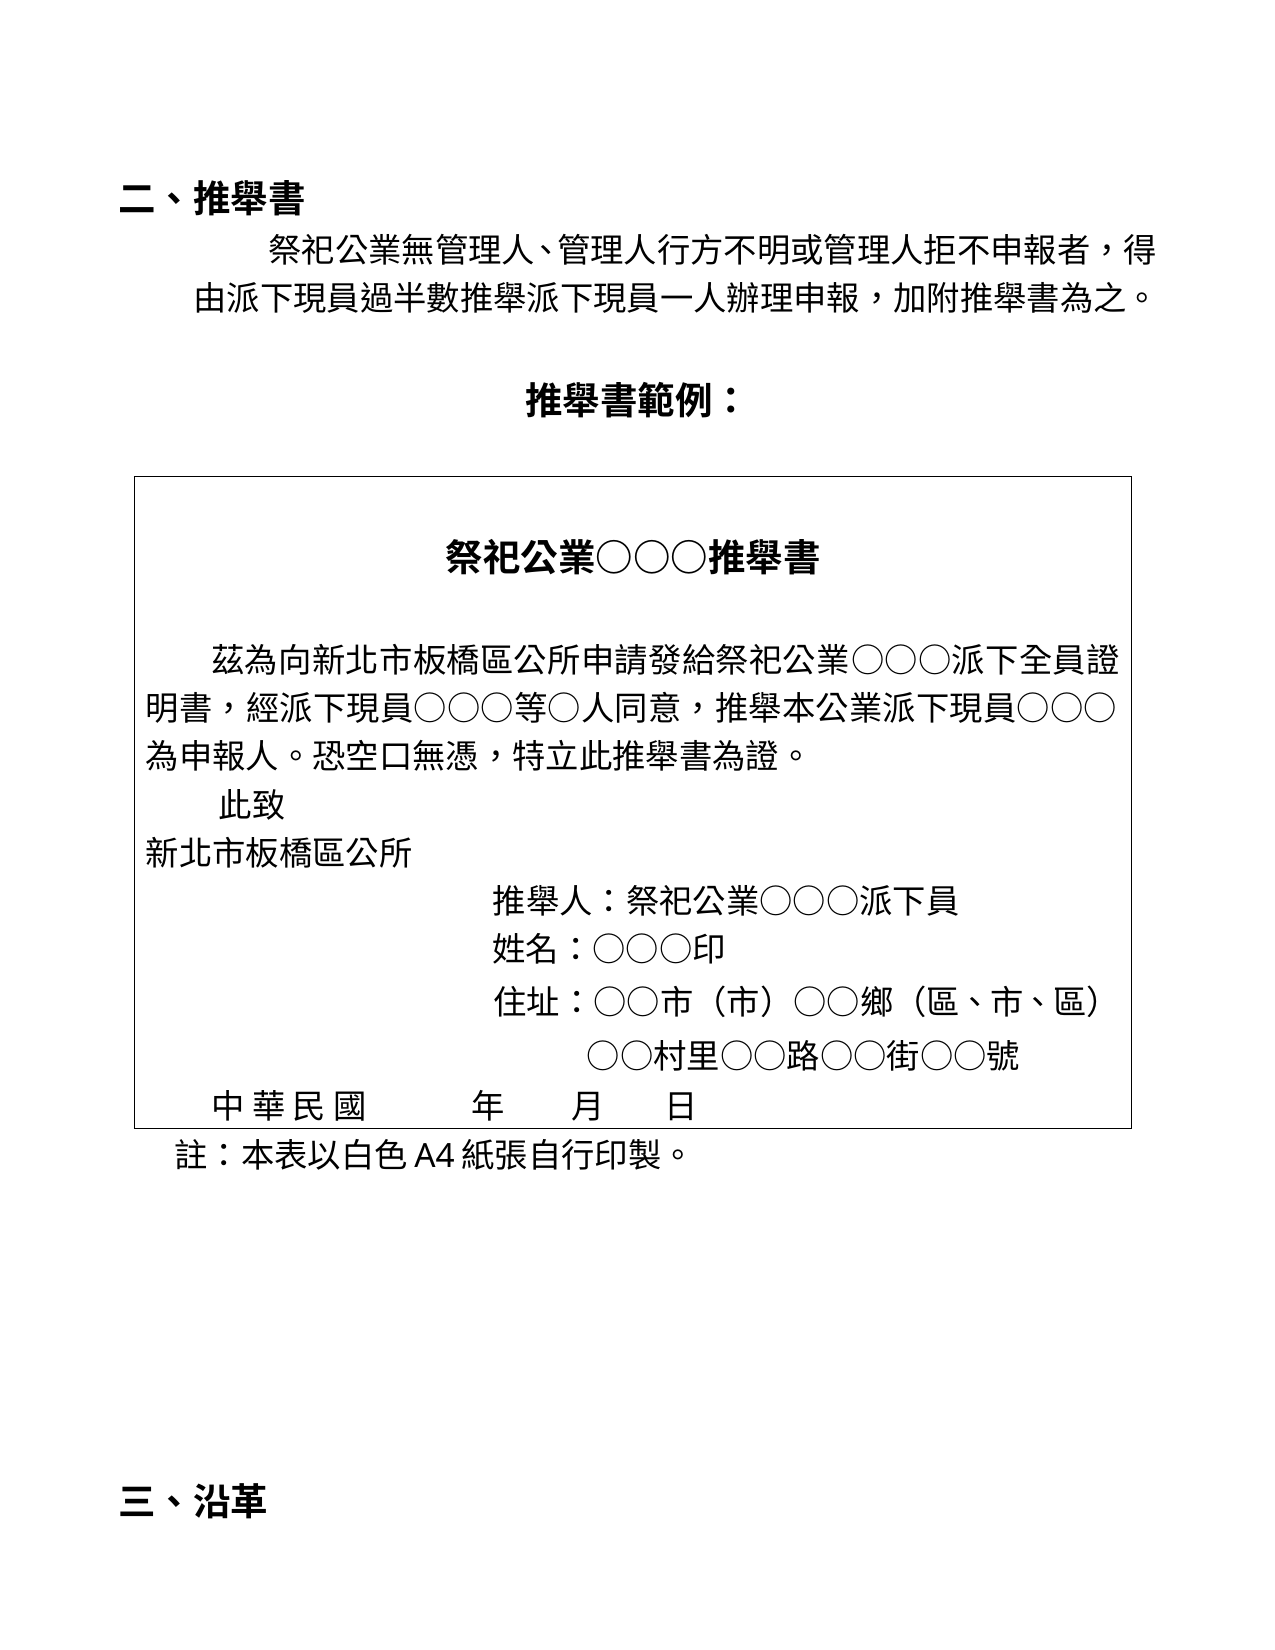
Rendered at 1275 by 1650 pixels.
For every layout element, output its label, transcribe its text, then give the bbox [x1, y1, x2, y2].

text 推舉書範例： [118, 371, 1157, 425]
text 二、推舉書 [118, 169, 1157, 223]
table_header 祭祀公業○○○推舉書 茲為向新北市板橋區公所申請發給祭祀公業○○○派下全員證明書，經派下現員○○○等○人同意，推舉本公業派下現員○○○為申報人。恐空口無憑，特立此推舉書為證。 此致 新北市板橋區公所 推舉人：祭祀公業○○○派下員 姓名：○○○印 住址：○○市（市）○○鄉（區、市、區）○○村里○○路○○街○○號 中 華 民 國 年 月 日 [135, 477, 1131, 1128]
text 註：本表以白色A4紙張自行印製。 [118, 1129, 1157, 1177]
text 三、沿革 [118, 1472, 1157, 1527]
text 祭祀公業無管理人、管理人行方不明或管理人拒不申報者，得由派下現員過半數推舉派下現員一人辦理申報，加附推舉書為之。 [193, 223, 1157, 320]
